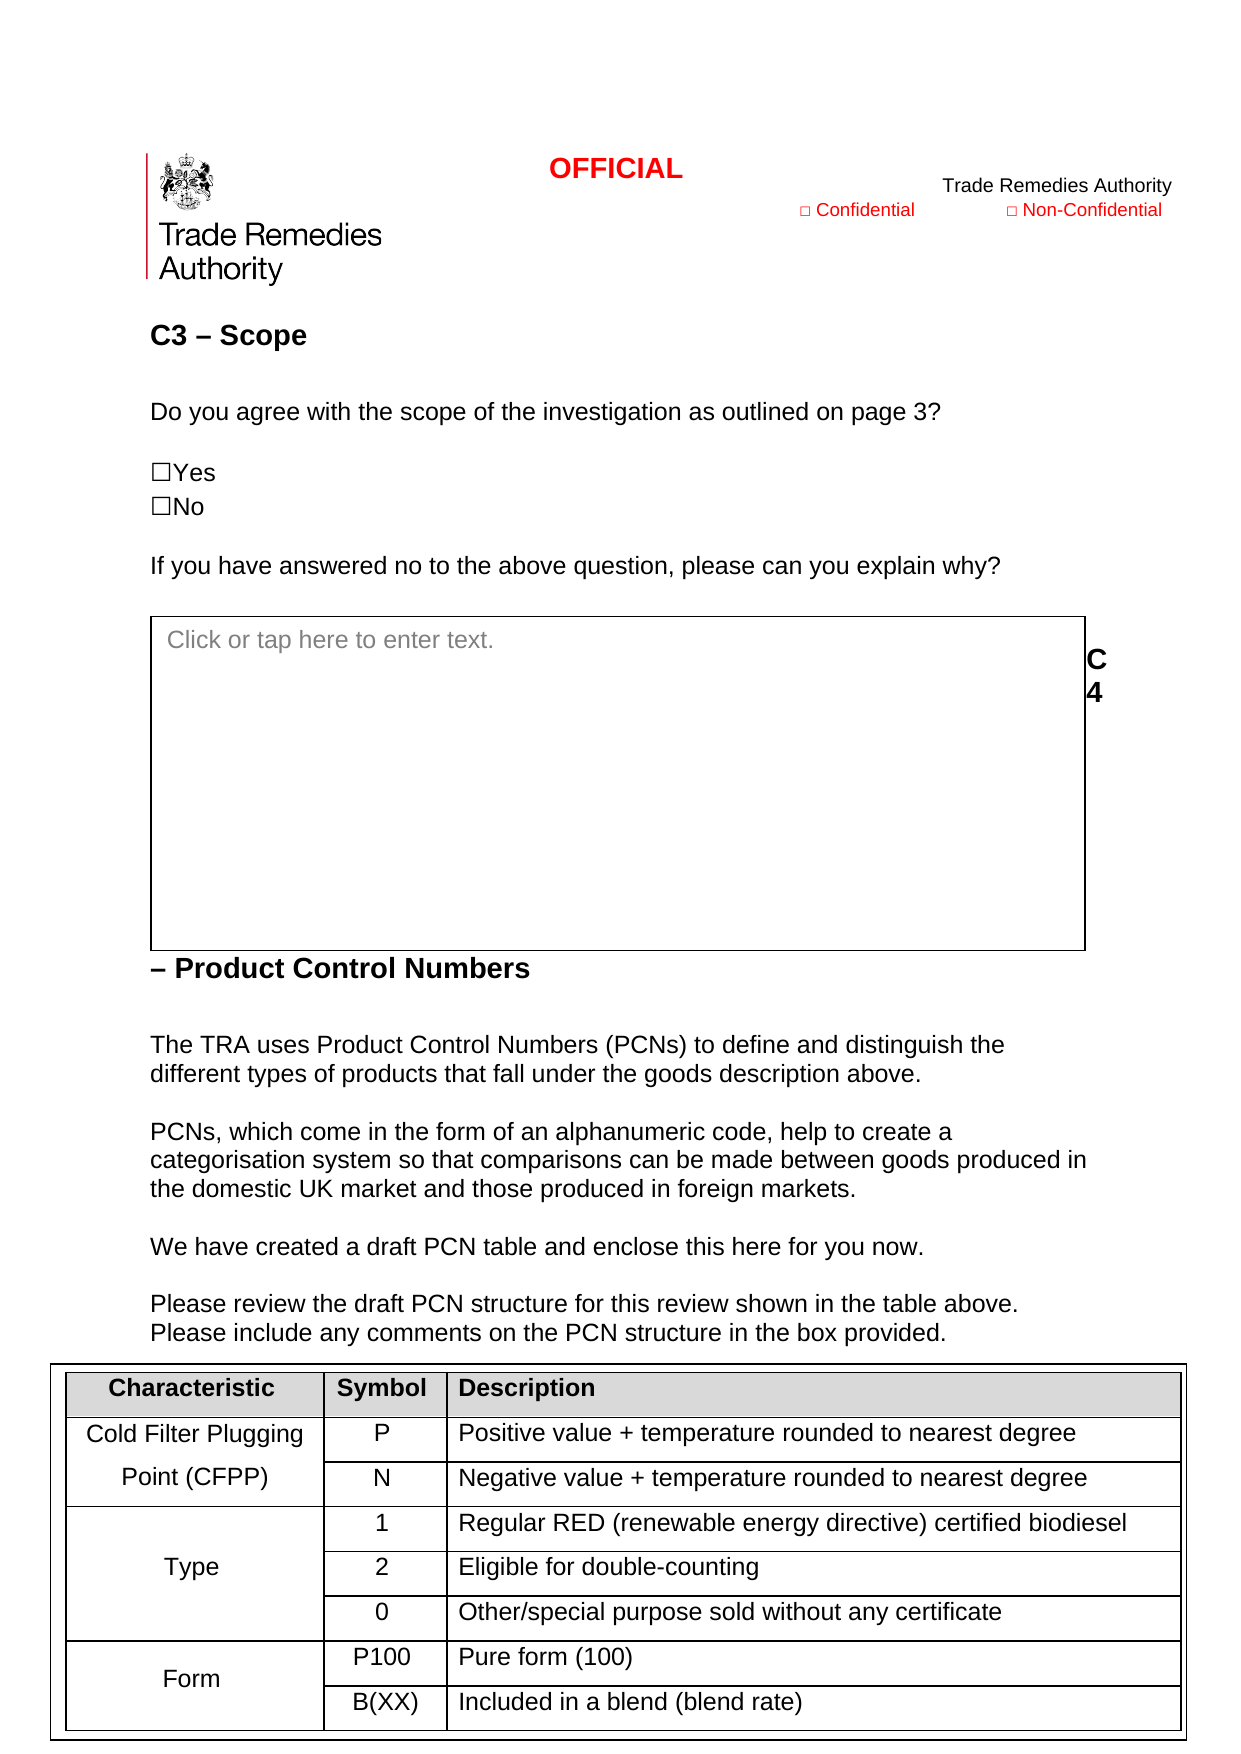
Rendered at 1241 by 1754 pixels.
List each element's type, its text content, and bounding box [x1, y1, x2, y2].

table_header Description [448, 1373, 1180, 1416]
text ☐Yes [150, 454, 1090, 488]
text If you have answered no to the above question, please can you explain why? [150, 551, 1090, 580]
table_header Symbol [325, 1373, 446, 1416]
text Please review the draft PCN structure for this review shown in the table above. Please include any comments on the PCN structure in the box provided. [150, 1289, 1090, 1347]
table_header Characteristic [67, 1373, 323, 1416]
table_cell Type [67, 1507, 323, 1640]
table_cell 0 [325, 1597, 446, 1640]
text We have created a draft PCN table and enclose this here for you now. [150, 1232, 1090, 1260]
table_cell B(XX) [325, 1687, 446, 1730]
table_cell Regular RED (renewable energy directive) certified biodiesel [448, 1507, 1180, 1551]
table_cell Eligible for double-counting [448, 1552, 1180, 1595]
table_cell P [325, 1418, 446, 1461]
table_cell Cold Filter Plugging Point (CFPP) [67, 1418, 323, 1506]
text PCNs, which come in the form of an alphanumeric code, help to create a categorisation system so that comparisons can be made between goods produced in the domestic UK market and those produced in foreign markets. [150, 1117, 1090, 1203]
table_cell Form [67, 1642, 323, 1730]
table_cell N [325, 1463, 446, 1506]
text The TRA uses Product Control Numbers (PCNs) to define and distinguish the different types of products that fall under the goods description above. [150, 1030, 1090, 1088]
subtitle C3 – Scope [150, 318, 1090, 351]
table_cell 1 [325, 1507, 446, 1551]
table_cell P100 [325, 1642, 446, 1685]
text [51, 1365, 1186, 1739]
table_cell Included in a blend (blend rate) [448, 1687, 1180, 1730]
table_cell Negative value + temperature rounded to nearest degree [448, 1463, 1180, 1506]
text Click or tap here to enter text. [167, 624, 1069, 653]
text ☐No [150, 488, 1090, 522]
table_cell 2 [325, 1552, 446, 1595]
table_cell Pure form (100) [448, 1642, 1180, 1685]
table_cell Other/special purpose sold without any certificate [448, 1597, 1180, 1640]
table_cell Positive value + temperature rounded to nearest degree [448, 1418, 1180, 1461]
text Do you agree with the scope of the investigation as outlined on page 3? [150, 397, 1090, 426]
subtitle C4 – Product Control Numbers [150, 698, 1090, 985]
